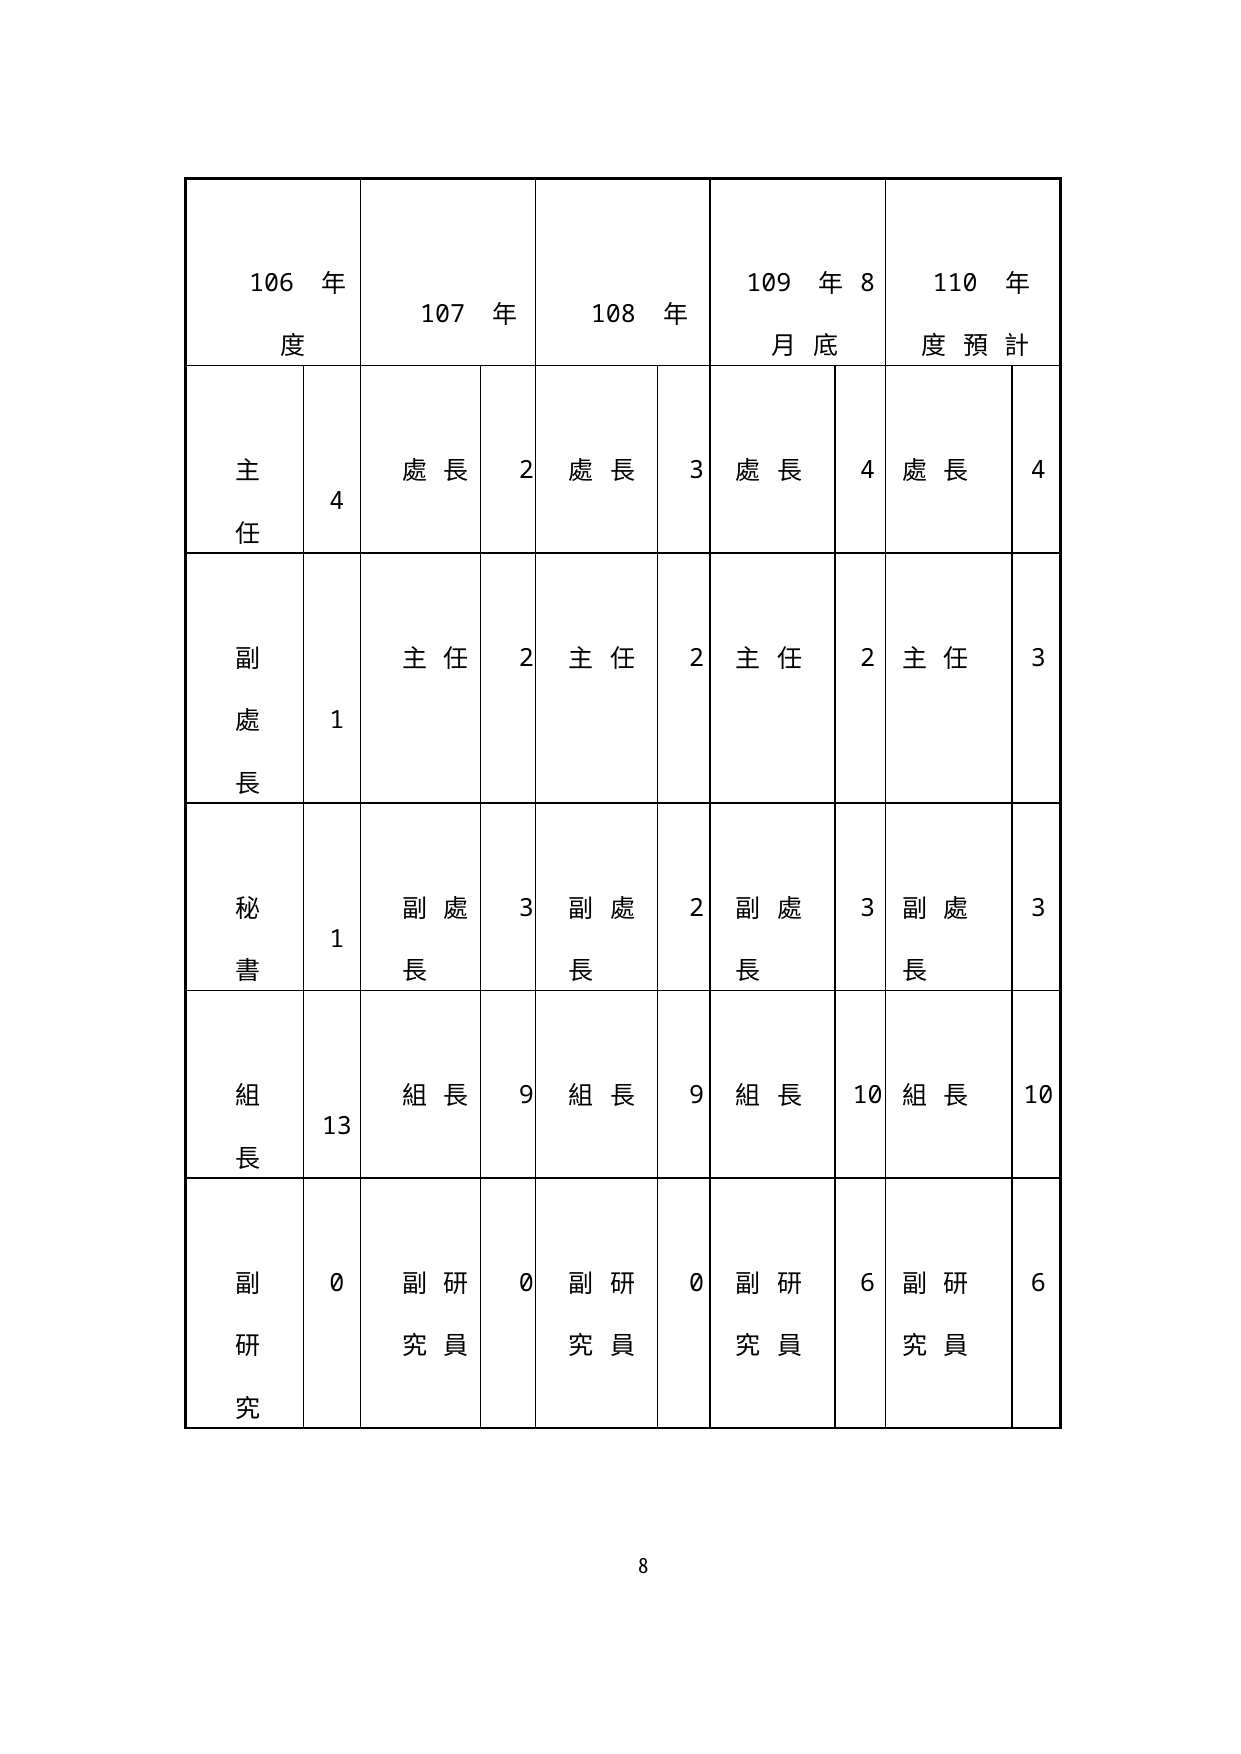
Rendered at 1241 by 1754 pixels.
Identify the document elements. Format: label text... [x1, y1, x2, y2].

table_cell 3 [836, 804, 885, 990]
table_cell 主任 [361, 554, 480, 802]
table_header 110年度預計 [886, 180, 1059, 365]
table_cell 6 [836, 1179, 885, 1427]
table_cell 4 [836, 366, 885, 552]
table_cell 13 [304, 991, 360, 1177]
table_cell 主任 [886, 554, 1011, 802]
table_cell 副研究員 [361, 1179, 480, 1427]
table_cell 秘書 [187, 804, 303, 990]
table_header 106年度 [187, 180, 360, 365]
table_cell 組長 [886, 991, 1011, 1177]
table_cell 主任 [711, 554, 834, 802]
table_cell 1 [304, 804, 360, 990]
table_cell 組長 [536, 991, 657, 1177]
table_cell 4 [304, 366, 360, 552]
table_cell 0 [658, 1179, 709, 1427]
table_cell 2 [836, 554, 885, 802]
table_cell 4 [1013, 366, 1059, 552]
table_cell 6 [1013, 1179, 1059, 1427]
table_cell 主任 [187, 366, 303, 552]
table_cell 0 [481, 1179, 535, 1427]
table_cell 處長 [886, 366, 1011, 552]
table_cell 10 [1013, 991, 1059, 1177]
table_cell 副處長 [711, 804, 834, 990]
table_cell 副處長 [361, 804, 480, 990]
table_cell 9 [481, 991, 535, 1177]
table_cell 2 [658, 554, 709, 802]
table_cell 3 [658, 366, 709, 552]
table_cell 2 [481, 366, 535, 552]
table_cell 副研究員 [886, 1179, 1011, 1427]
table_cell 處長 [361, 366, 480, 552]
table_cell 3 [1013, 554, 1059, 802]
table_cell 處長 [536, 366, 657, 552]
table_cell 處長 [711, 366, 834, 552]
table_cell 組長 [187, 991, 303, 1177]
table_cell 副研究員 [711, 1179, 834, 1427]
table_cell 副處長 [886, 804, 1011, 990]
table_cell 10 [836, 991, 885, 1177]
table_cell 3 [1013, 804, 1059, 990]
table_header 108年 [536, 180, 709, 365]
table_cell 副研究員 [536, 1179, 657, 1427]
table_cell 組長 [711, 991, 834, 1177]
table_cell 2 [658, 804, 709, 990]
table_cell 1 [304, 554, 360, 802]
table_header 109年8月底 [711, 180, 885, 365]
table_cell 3 [481, 804, 535, 990]
table_cell 副研究 [187, 1179, 303, 1427]
table_cell 9 [658, 991, 709, 1177]
table_header 107年 [361, 180, 535, 365]
table_cell 組長 [361, 991, 480, 1177]
table_cell 主任 [536, 554, 657, 802]
table_cell 0 [304, 1179, 360, 1427]
table_cell 2 [481, 554, 535, 802]
table_cell 副處長 [187, 554, 303, 802]
table_cell 副處長 [536, 804, 657, 990]
